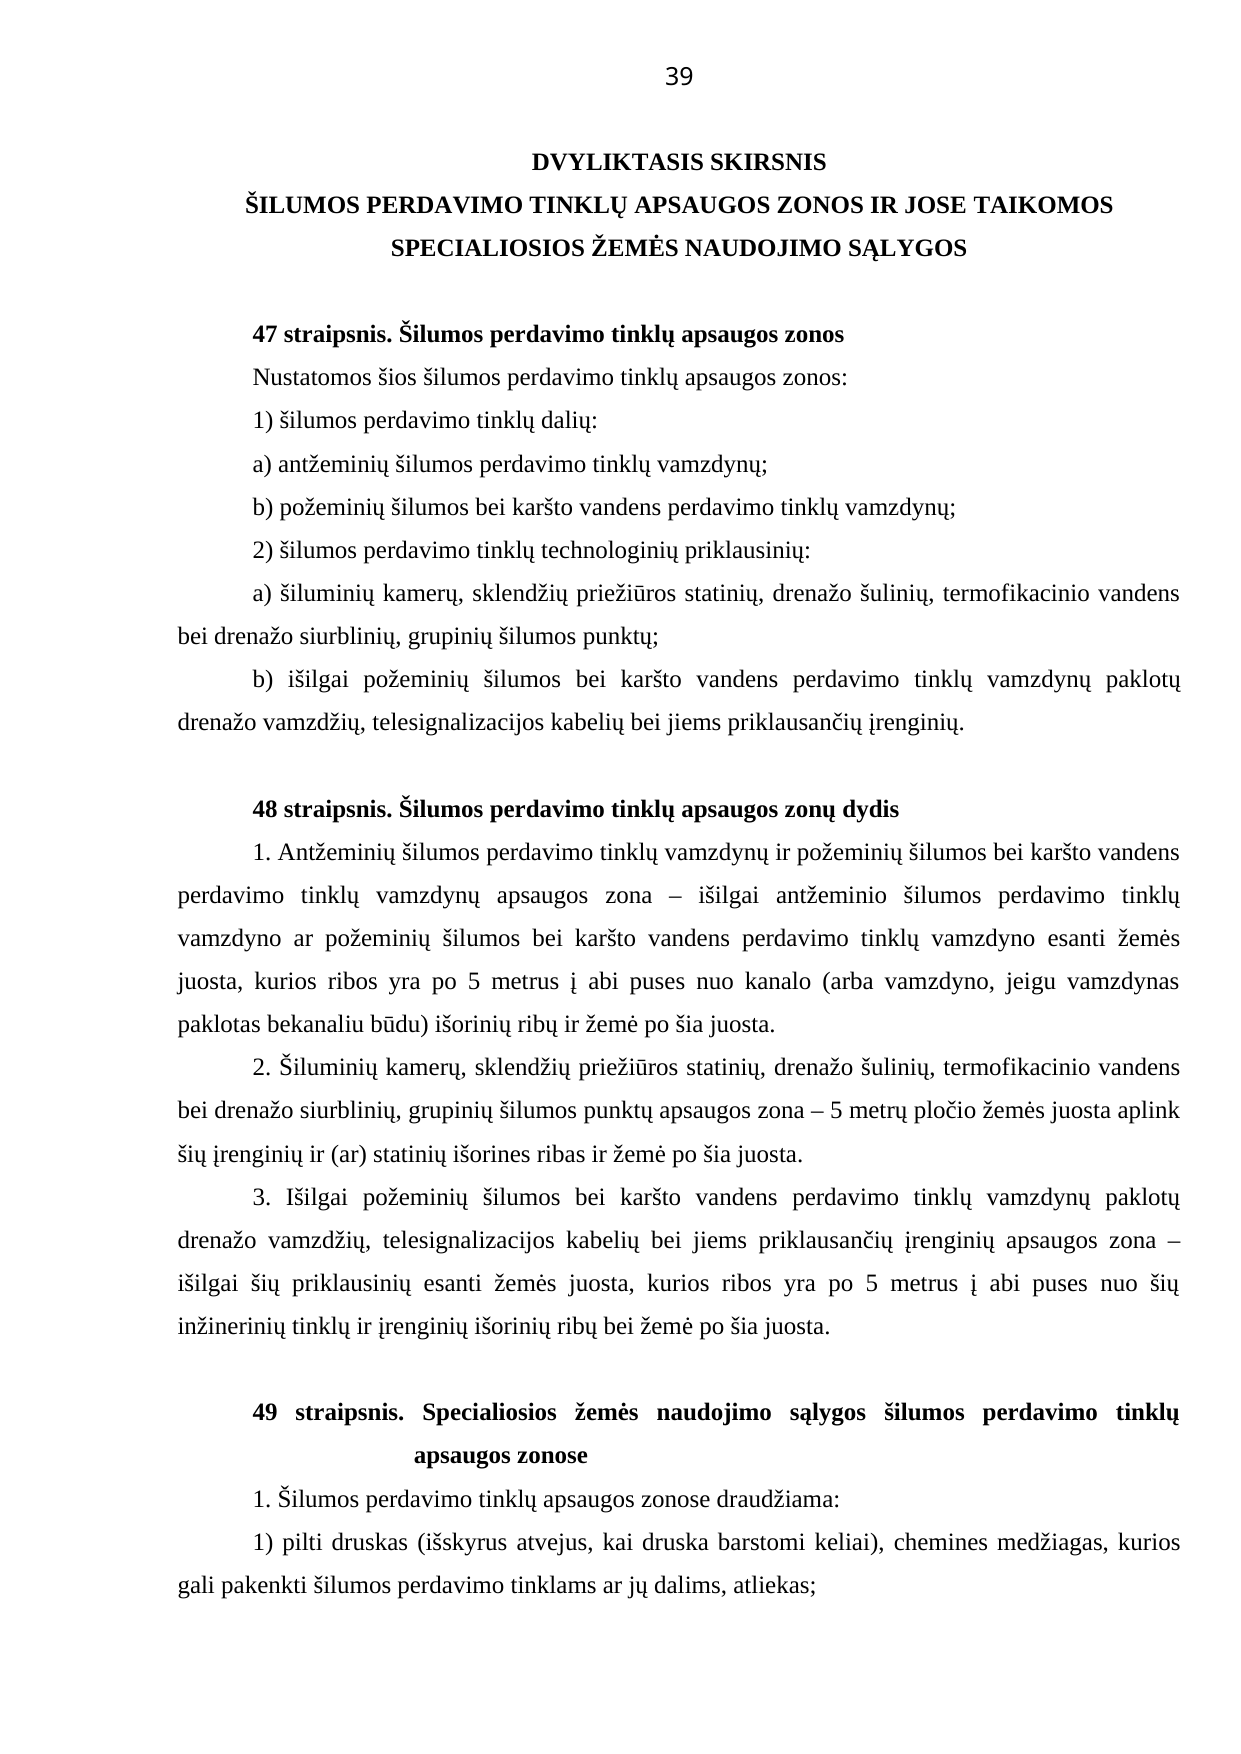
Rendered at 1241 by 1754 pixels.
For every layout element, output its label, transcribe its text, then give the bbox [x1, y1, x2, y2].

text 2. Šiluminių kamerų, sklendžių priežiūros statinių, drenažo šulinių, termofikacinio vandens bei drenažo siurblinių, grupinių šilumos punktų apsaugos zona – 5 metrų pločio žemės juosta aplink šių įrenginių ir (ar) statinių išorines ribas ir žemė po šia juosta. [177, 1052, 1181, 1167]
text 1) šilumos perdavimo tinklų dalių: [177, 406, 1181, 434]
text 49 straipsnis. Specialiosios žemės naudojimo sąlygos šilumos perdavimo tinklų apsaugos zonose [252, 1397, 1181, 1469]
text 48 straipsnis. Šilumos perdavimo tinklų apsaugos zonų dydis [177, 794, 1181, 822]
text ŠILUMOS PERDAVIMO TINKLŲ APSAUGOS ZONOS IR JOSE TAIKOMOS SPECIALIOSIOS ŽEMĖS NAUDOJIMO SĄLYGOS [177, 190, 1181, 262]
text 3. Išilgai požeminių šilumos bei karšto vandens perdavimo tinklų vamzdynų paklotų drenažo vamzdžių, telesignalizacijos kabelių bei jiems priklausančių įrenginių apsaugos zona –išilgai šių priklausinių esanti žemės juosta, kurios ribos yra po 5 metrus į abi puses nuo šių inžinerinių tinklų ir įrenginių išorinių ribų bei žemė po šia juosta. [177, 1182, 1181, 1340]
text a) šiluminių kamerų, sklendžių priežiūros statinių, drenažo šulinių, termofikacinio vandens bei drenažo siurblinių, grupinių šilumos punktų; [177, 578, 1181, 650]
text 1. Antžeminių šilumos perdavimo tinklų vamzdynų ir požeminių šilumos bei karšto vandens perdavimo tinklų vamzdynų apsaugos zona – išilgai antžeminio šilumos perdavimo tinklų vamzdyno ar požeminių šilumos bei karšto vandens perdavimo tinklų vamzdyno esanti žemės juosta, kurios ribos yra po 5 metrus į abi puses nuo kanalo (arba vamzdyno, jeigu vamzdynas paklotas bekanaliu būdu) išorinių ribų ir žemė po šia juosta. [177, 837, 1181, 1038]
text DVYLIKTASIS SKIRSNIS [177, 147, 1181, 176]
text 47 straipsnis. Šilumos perdavimo tinklų apsaugos zonos [177, 319, 1181, 348]
text 1) pilti druskas (išskyrus atvejus, kai druska barstomi keliai), chemines medžiagas, kurios gali pakenkti šilumos perdavimo tinklams ar jų dalims, atliekas; [177, 1527, 1181, 1599]
text a) antžeminių šilumos perdavimo tinklų vamzdynų; [177, 449, 1181, 477]
text b) išilgai požeminių šilumos bei karšto vandens perdavimo tinklų vamzdynų paklotų drenažo vamzdžių, telesignalizacijos kabelių bei jiems priklausančių įrenginių. [177, 664, 1181, 736]
text 1. Šilumos perdavimo tinklų apsaugos zonose draudžiama: [177, 1484, 1181, 1512]
text b) požeminių šilumos bei karšto vandens perdavimo tinklų vamzdynų; [177, 492, 1181, 521]
text Nustatomos šios šilumos perdavimo tinklų apsaugos zonos: [177, 362, 1181, 391]
text 2) šilumos perdavimo tinklų technologinių priklausinių: [177, 535, 1181, 564]
